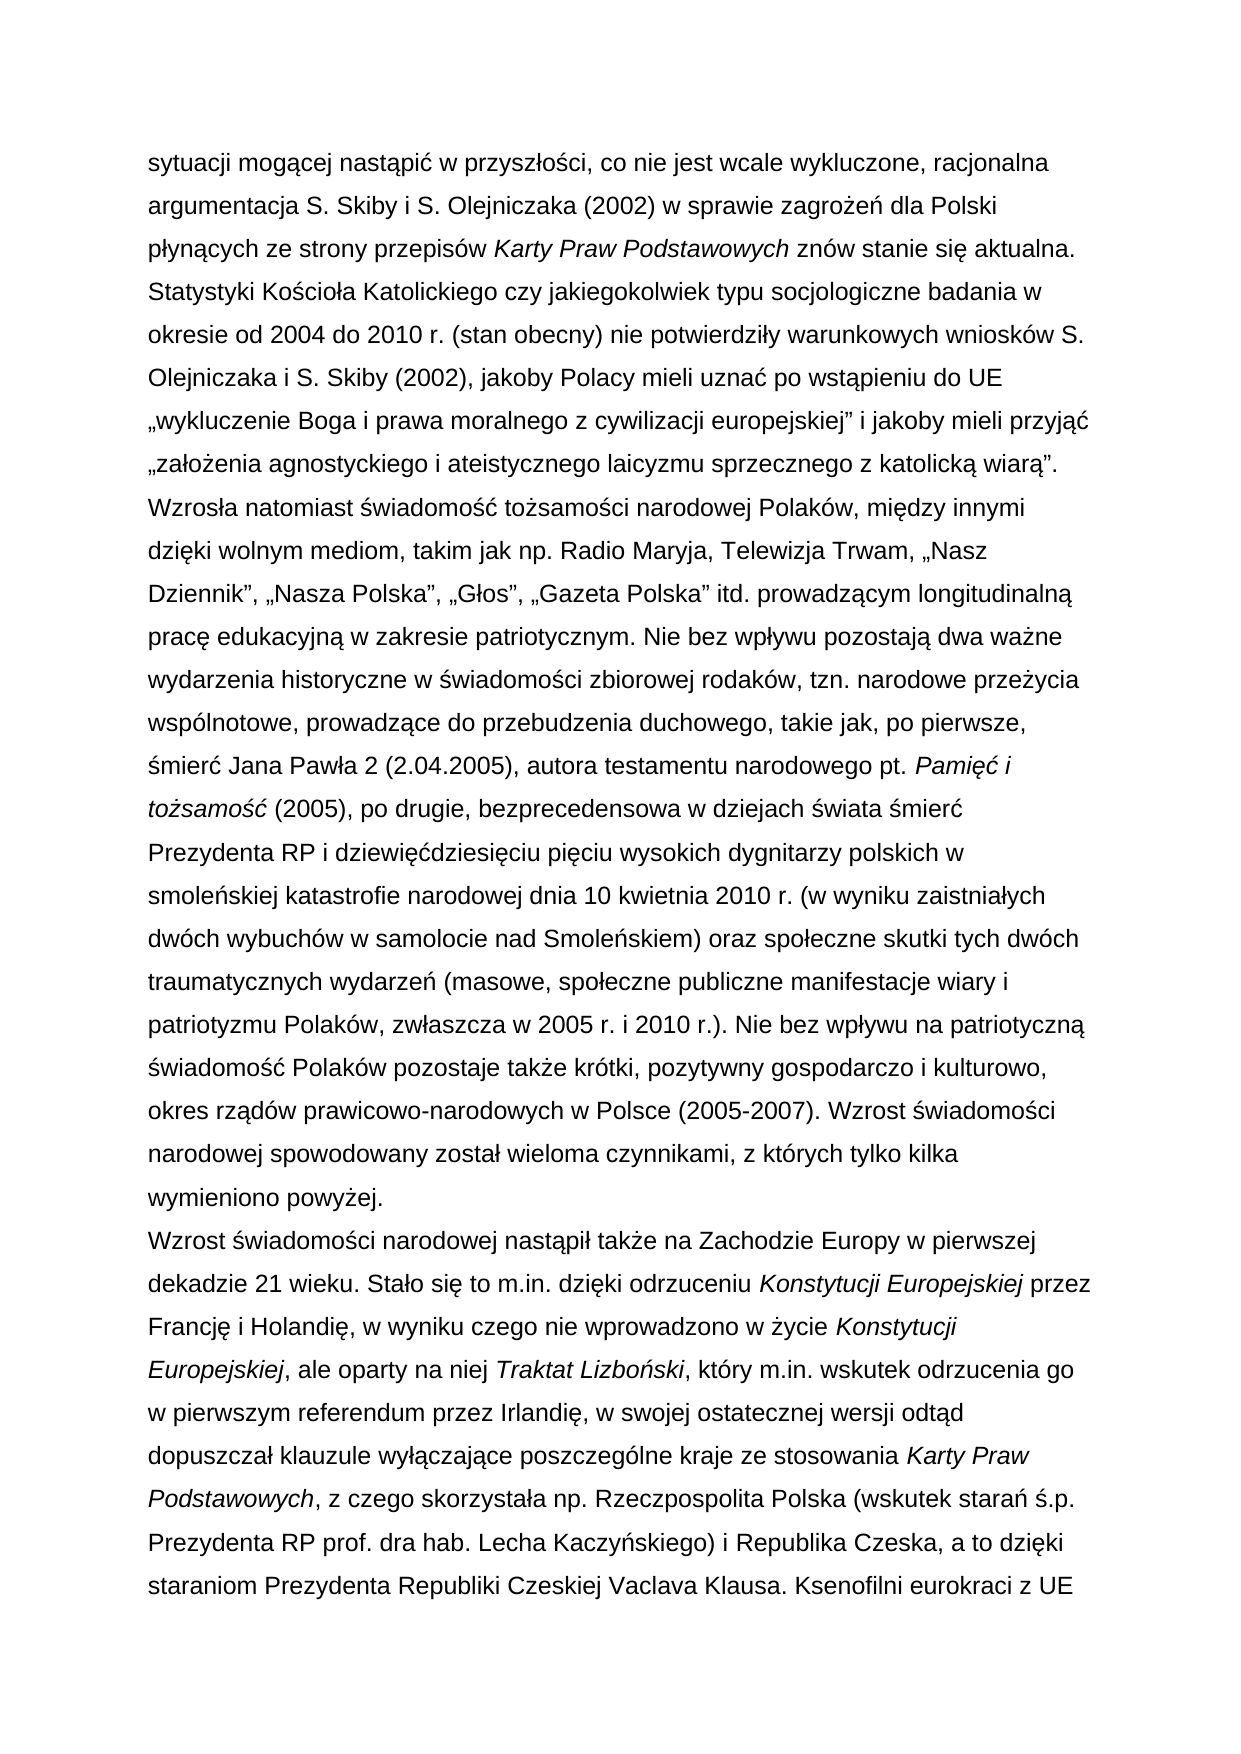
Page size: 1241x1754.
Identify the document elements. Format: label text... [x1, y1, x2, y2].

text Wzrost świadomości narodowej nastąpił także na Zachodzie Europy w pierwszej dekadzie 21 wieku. Stało się to m.in. dzięki odrzuceniu Konstytucji Europejskiej przez Francję i Holandię, w wyniku czego nie wprowadzono w życie Konstytucji Europejskiej, ale oparty na niej Traktat Lizboński, który m.in. wskutek odrzucenia go w pierwszym referendum przez Irlandię, w swojej ostatecznej wersji odtąd dopuszczał klauzule wyłączające poszczególne kraje ze stosowania Karty Praw Podstawowych, z czego skorzystała np. Rzeczpospolita Polska (wskutek starań ś.p. Prezydenta RP prof. dra hab. Lecha Kaczyńskiego) i Republika Czeska, a to dzięki staraniom Prezydenta Republiki Czeskiej Vaclava Klausa. Ksenofilni eurokraci z UE [148, 1226, 1093, 1599]
text sytuacji mogącej nastąpić w przyszłości, co nie jest wcale wykluczone, racjonalna argumentacja S. Skiby i S. Olejniczaka (2002) w sprawie zagrożeń dla Polski płynących ze strony przepisów Karty Praw Podstawowych znów stanie się aktualna. [148, 148, 1093, 263]
text Statystyki Kościoła Katolickiego czy jakiegokolwiek typu socjologiczne badania w okresie od 2004 do 2010 r. (stan obecny) nie potwierdziły warunkowych wniosków S. Olejniczaka i S. Skiby (2002), jakoby Polacy mieli uznać po wstąpieniu do UE „wykluczenie Boga i prawa moralnego z cywilizacji europejskiej” i jakoby mieli przyjąć „założenia agnostyckiego i ateistycznego laicyzmu sprzecznego z katolicką wiarą”. Wzrosła natomiast świadomość tożsamości narodowej Polaków, między innymi dzięki wolnym mediom, takim jak np. Radio Maryja, Telewizja Trwam, „Nasz Dziennik”, „Nasza Polska”, „Głos”, „Gazeta Polska” itd. prowadzącym longitudinalną pracę edukacyjną w zakresie patriotycznym. Nie bez wpływu pozostają dwa ważne wydarzenia historyczne w świadomości zbiorowej rodaków, tzn. narodowe przeżycia wspólnotowe, prowadzące do przebudzenia duchowego, takie jak, po pierwsze, śmierć Jana Pawła 2 (2.04.2005), autora testamentu narodowego pt. Pamięć i tożsamość (2005), po drugie, bezprecedensowa w dziejach świata śmierć Prezydenta RP i dziewięćdziesięciu pięciu wysokich dygnitarzy polskich w smoleńskiej katastrofie narodowej dnia 10 kwietnia 2010 r. (w wyniku zaistniałych dwóch wybuchów w samolocie nad Smoleńskiem) oraz społeczne skutki tych dwóch traumatycznych wydarzeń (masowe, społeczne publiczne manifestacje wiary i patriotyzmu Polaków, zwłaszcza w 2005 r. i 2010 r.). Nie bez wpływu na patriotyczną świadomość Polaków pozostaje także krótki, pozytywny gospodarczo i kulturowo, okres rządów prawicowo-narodowych w Polsce (2005-2007). Wzrost świadomości narodowej spowodowany został wieloma czynnikami, z których tylko kilka wymieniono powyżej. [148, 277, 1093, 1211]
